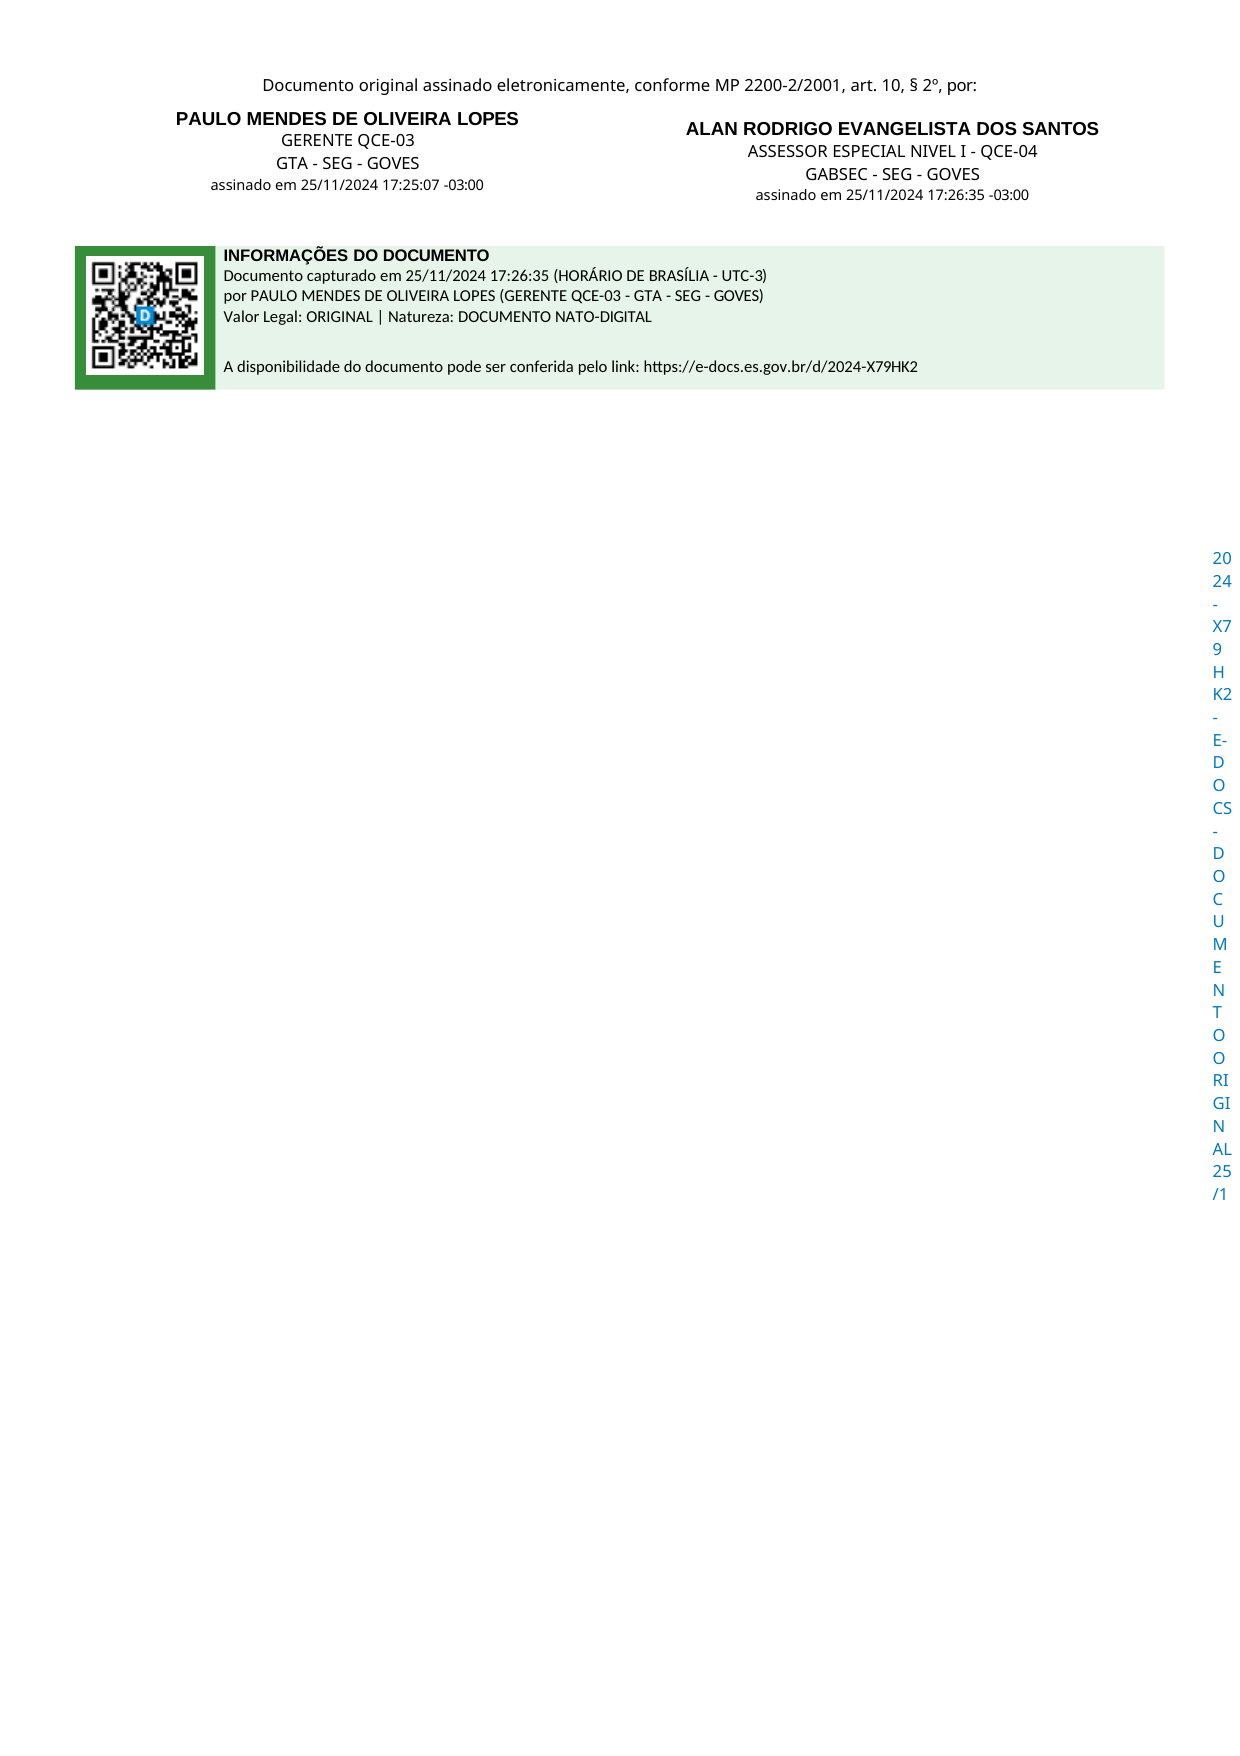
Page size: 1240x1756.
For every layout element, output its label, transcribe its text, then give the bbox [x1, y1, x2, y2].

text assinado em 25/11/2024 17:25:07 -03:00 [174, 174, 520, 194]
text assinado em 25/11/2024 17:26:35 -03:00 [560, 185, 1225, 205]
text PAULO MENDES DE OLIVEIRA LOPES [175, 107, 520, 129]
text ALAN RODRIGO EVANGELISTA DOS SANTOS [560, 118, 1225, 139]
text 2024-X79HK2 - E-DOCS - DOCUMENTO ORIGINAL 25/11/2024 17:26 PÁGINA 7 / 7 [1212, 547, 1233, 1209]
text GERENTE QCE-03 GTA - SEG - GOVES [269, 129, 426, 174]
text Documento original assinado eletronicamente, conforme MP 2200-2/2001, art. 10, § 2º, por: [15, 74, 1225, 97]
text ASSESSOR ESPECIAL NIVEL I - QCE-04 GABSEC - SEG - GOVES [735, 140, 1050, 185]
